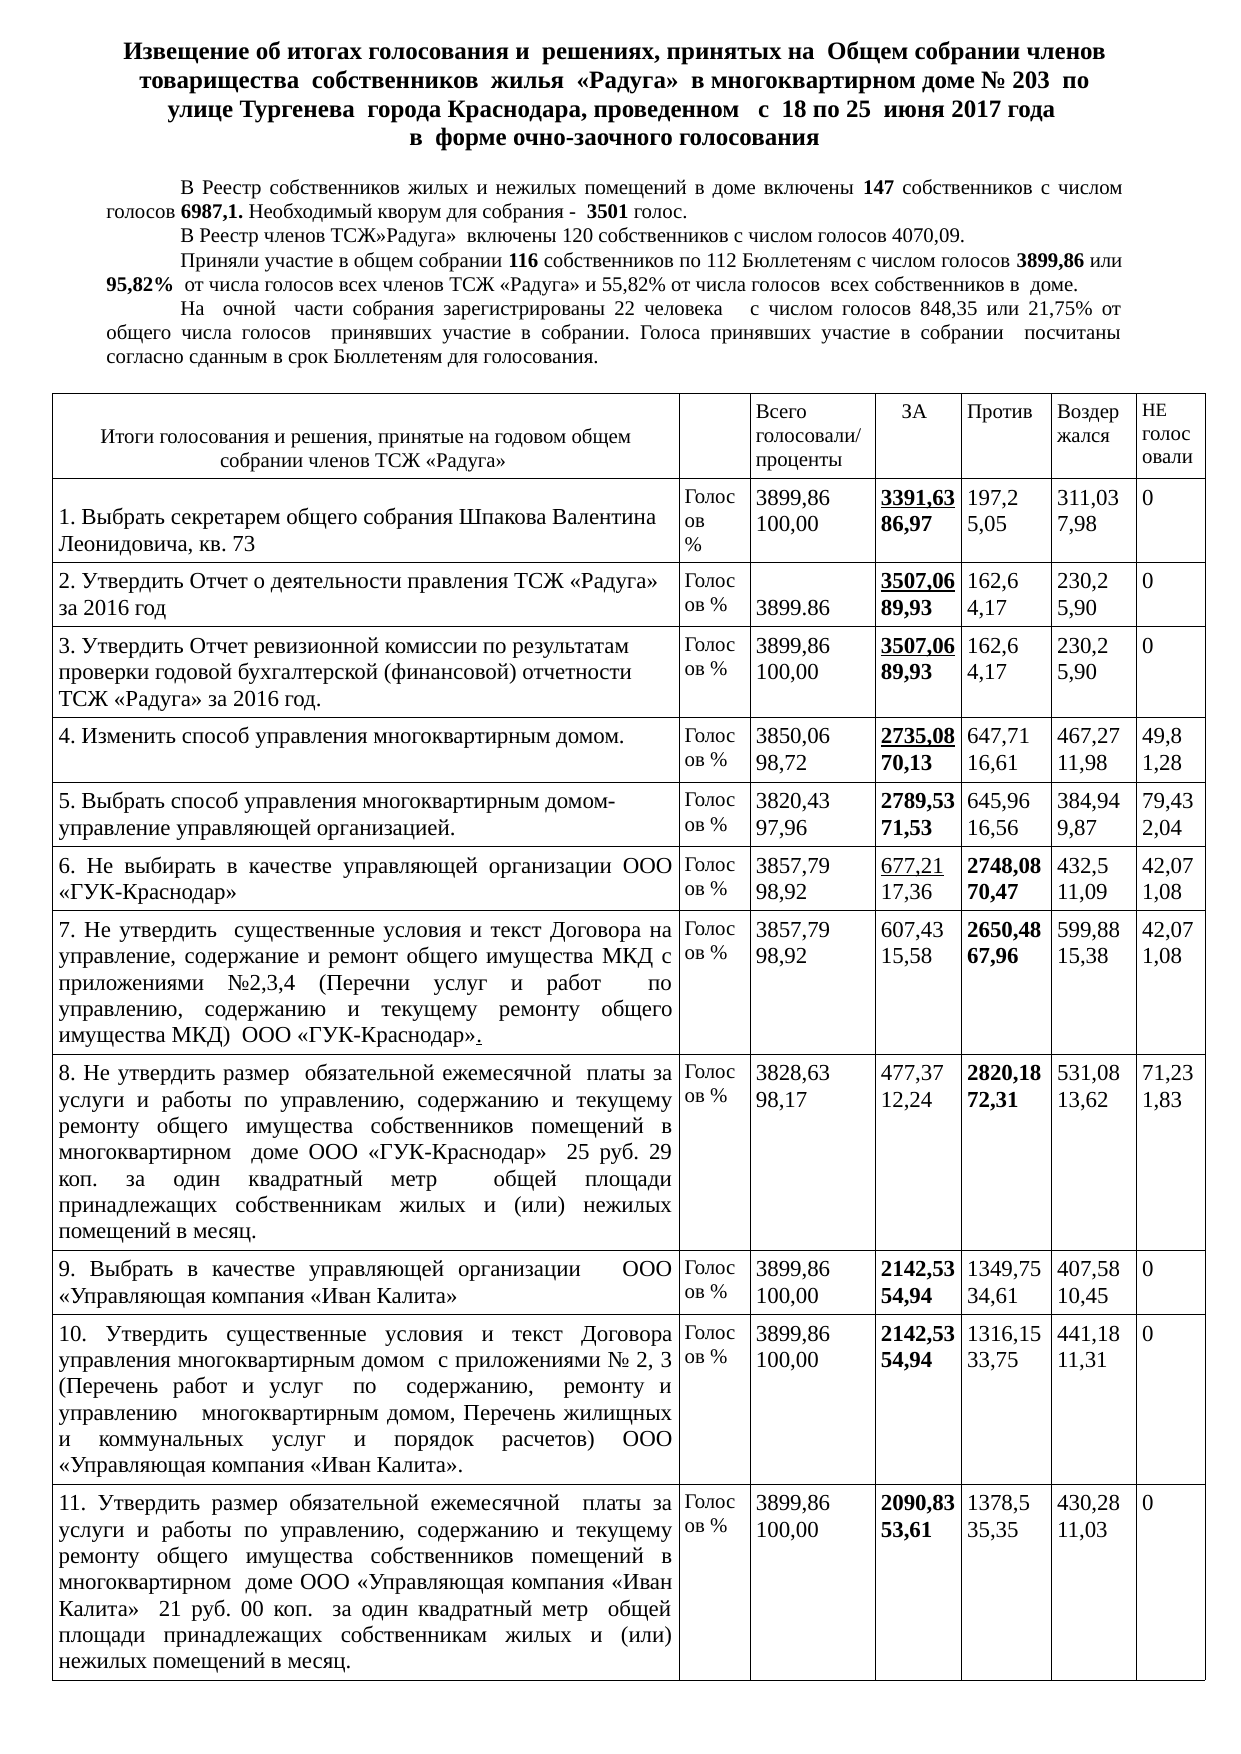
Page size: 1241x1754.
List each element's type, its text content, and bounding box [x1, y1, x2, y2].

table_cell 311,03 7,98 [1052, 479, 1136, 562]
text Приняли участие в общем собрании 116 собственников по 112 Бюллетеням с числом голосов 3899,86 или 95,82% от числа голосов всех членов ТСЖ «Радуга» и 55,82% от числа голосов всех собственников в доме. [106, 247, 1122, 296]
table_cell 2789,53 71,53 [876, 783, 961, 846]
table_cell 230,2 5,90 [1052, 563, 1136, 626]
table_cell 384,94 9,87 [1052, 783, 1136, 846]
table_cell 3828,63 98,17 [751, 1055, 875, 1249]
table_cell 1378,5 35,35 [962, 1485, 1051, 1679]
table_cell 2820,18 72,31 [962, 1055, 1051, 1249]
table_cell 430,28 11,03 [1052, 1485, 1136, 1679]
table_cell 432,5 11,09 [1052, 847, 1136, 910]
table_cell 7. Не утвердить существенные условия и текст Договора на управление, содержание и ремонт общего имущества МКД с приложениями №2,3,4 (Перечни услуг и работ по управлению, содержанию и текущему ремонту общего имущества МКД) ООО «ГУК-Краснодар». [53, 911, 679, 1053]
table_cell Голосов % [680, 1485, 750, 1679]
table_cell 2142,53 54,94 [876, 1251, 961, 1314]
table_cell 1316,15 33,75 [962, 1315, 1051, 1483]
table_cell 0 [1137, 479, 1205, 562]
table_header Всего голосовали/ проценты [751, 394, 875, 478]
table_cell Голосов % [680, 627, 750, 717]
table_cell 42,07 1,08 [1137, 911, 1205, 1053]
table_cell 0 [1137, 1315, 1205, 1483]
table_cell 0 [1137, 563, 1205, 626]
table_cell 407,58 10,45 [1052, 1251, 1136, 1314]
table_header Против [962, 394, 1051, 478]
table_cell 2. Утвердить Отчет о деятельности правления ТСЖ «Радуга» за 2016 год [53, 563, 679, 626]
table_cell Голосов % [680, 563, 750, 626]
table_cell 441,18 11,31 [1052, 1315, 1136, 1483]
table_cell 230,2 5,90 [1052, 627, 1136, 717]
table_cell 2090,83 53,61 [876, 1485, 961, 1679]
table_cell 477,37 12,24 [876, 1055, 961, 1249]
table_cell 3899,86 100,00 [751, 1251, 875, 1314]
table_cell 8. Не утвердить размер обязательной ежемесячной платы за услуги и работы по управлению, содержанию и текущему ремонту общего имущества собственников помещений в многоквартирном доме ООО «ГУК-Краснодар» 25 руб. 29 коп. за один квадратный метр общей площади принадлежащих собственникам жилых и (или) нежилых помещений в месяц. [53, 1055, 679, 1249]
table_cell 2735,08 70,13 [876, 718, 961, 782]
table_cell 0 [1137, 627, 1205, 717]
table_cell 1. Выбрать секретарем общего собрания Шпакова Валентина Леонидовича, кв. 73 [53, 479, 679, 562]
table_header [680, 394, 750, 478]
table_cell 3899,86 100,00 [751, 479, 875, 562]
table_cell 42,07 1,08 [1137, 847, 1205, 910]
table_cell 2650,48 67,96 [962, 911, 1051, 1053]
table_cell 79,43 2,04 [1137, 783, 1205, 846]
table_cell Голосов % [680, 847, 750, 910]
table_cell Голосов % [680, 479, 750, 562]
table_cell 4. Изменить способ управления многоквартирным домом. [53, 718, 679, 782]
table_cell 71,23 1,83 [1137, 1055, 1205, 1249]
table_cell Голосов % [680, 911, 750, 1053]
table_cell 3507,06 89,93 [876, 563, 961, 626]
table_cell 467,27 11,98 [1052, 718, 1136, 782]
table_header ЗА [876, 394, 961, 478]
text в форме очно-заочного голосования [106, 122, 1122, 151]
text Извещение об итогах голосования и решениях, принятых на Общем собрании членов товарищества собственников жилья «Радуга» в многоквартирном доме № 203 по улице Тургенева города Краснодара, проведенном с 18 по 25 июня 2017 года [106, 36, 1122, 122]
table_cell 11. Утвердить размер обязательной ежемесячной платы за услуги и работы по управлению, содержанию и текущему ремонту общего имущества собственников помещений в многоквартирном доме ООО «Управляющая компания «Иван Калита» 21 руб. 00 коп. за один квадратный метр общей площади принадлежащих собственникам жилых и (или) нежилых помещений в месяц. [53, 1485, 679, 1679]
table_cell 162,6 4,17 [962, 563, 1051, 626]
table_cell 3. Утвердить Отчет ревизионной комиссии по результатам проверки годовой бухгалтерской (финансовой) отчетности ТСЖ «Радуга» за 2016 год. [53, 627, 679, 717]
table_cell 2142,53 54,94 [876, 1315, 961, 1483]
table_header Воздержался [1052, 394, 1136, 478]
table_cell 3899,86 [751, 563, 875, 626]
table_cell 3850,06 98,72 [751, 718, 875, 782]
text В Реестр собственников жилых и нежилых помещений в доме включены 147 собственников с числом голосов 6987,1. Необходимый кворум для собрания - 3501 голос. [106, 175, 1122, 223]
table_cell 1349,75 34,61 [962, 1251, 1051, 1314]
table_cell 0 [1137, 1485, 1205, 1679]
table_cell 531,08 13,62 [1052, 1055, 1136, 1249]
table_cell 599,88 15,38 [1052, 911, 1136, 1053]
table_cell Голосов % [680, 1251, 750, 1314]
table_cell Голосов % [680, 783, 750, 846]
table_cell 10. Утвердить существенные условия и текст Договора управления многоквартирным домом с приложениями № 2, 3 (Перечень работ и услуг по содержанию, ремонту и управлению многоквартирным домом, Перечень жилищных и коммунальных услуг и порядок расчетов) ООО «Управляющая компания «Иван Калита». [53, 1315, 679, 1483]
table_cell 3857,79 98,92 [751, 911, 875, 1053]
table_cell 3899,86 100,00 [751, 1315, 875, 1483]
table_cell 3899,86 100,00 [751, 1485, 875, 1679]
table_cell 3820,43 97,96 [751, 783, 875, 846]
table_cell Голосов % [680, 1315, 750, 1483]
table_cell 647,71 16,61 [962, 718, 1051, 782]
table_cell 3857,79 98,92 [751, 847, 875, 910]
table_cell 2748,08 70,47 [962, 847, 1051, 910]
table_cell 3899,86 100,00 [751, 627, 875, 717]
table_cell 197,2 5,05 [962, 479, 1051, 562]
table_cell 6. Не выбирать в качестве управляющей организации ООО «ГУК-Краснодар» [53, 847, 679, 910]
table_cell 0 [1137, 1251, 1205, 1314]
table_cell 49,8 1,28 [1137, 718, 1205, 782]
table_cell 162,6 4,17 [962, 627, 1051, 717]
table_cell 5. Выбрать способ управления многоквартирным домом-управление управляющей организацией. [53, 783, 679, 846]
table_cell 677,21 17,36 [876, 847, 961, 910]
table_header Итоги голосования и решения, принятые на годовом общем собрании членов ТСЖ «Радуга» [53, 394, 679, 478]
table_cell Голосов % [680, 1055, 750, 1249]
text На очной части собрания зарегистрированы 22 человека с числом голосов 848,35 или 21,75% от общего числа голосов принявших участие в собрании. Голоса принявших участие в собрании посчитаны согласно сданным в срок Бюллетеням для голосования. [106, 296, 1122, 368]
table_cell 607,43 15,58 [876, 911, 961, 1053]
table_cell 3507,06 89,93 [876, 627, 961, 717]
table_cell 3391,63 86,97 [876, 479, 961, 562]
table_header НЕ голосовали [1137, 394, 1205, 478]
table_cell 9. Выбрать в качестве управляющей организации ООО «Управляющая компания «Иван Калита» [53, 1251, 679, 1314]
table_cell 645,96 16,56 [962, 783, 1051, 846]
table_cell Голосов % [680, 718, 750, 782]
text В Реестр членов ТСЖ»Радуга» включены 120 собственников с числом голосов 4070,09. [106, 223, 1122, 247]
